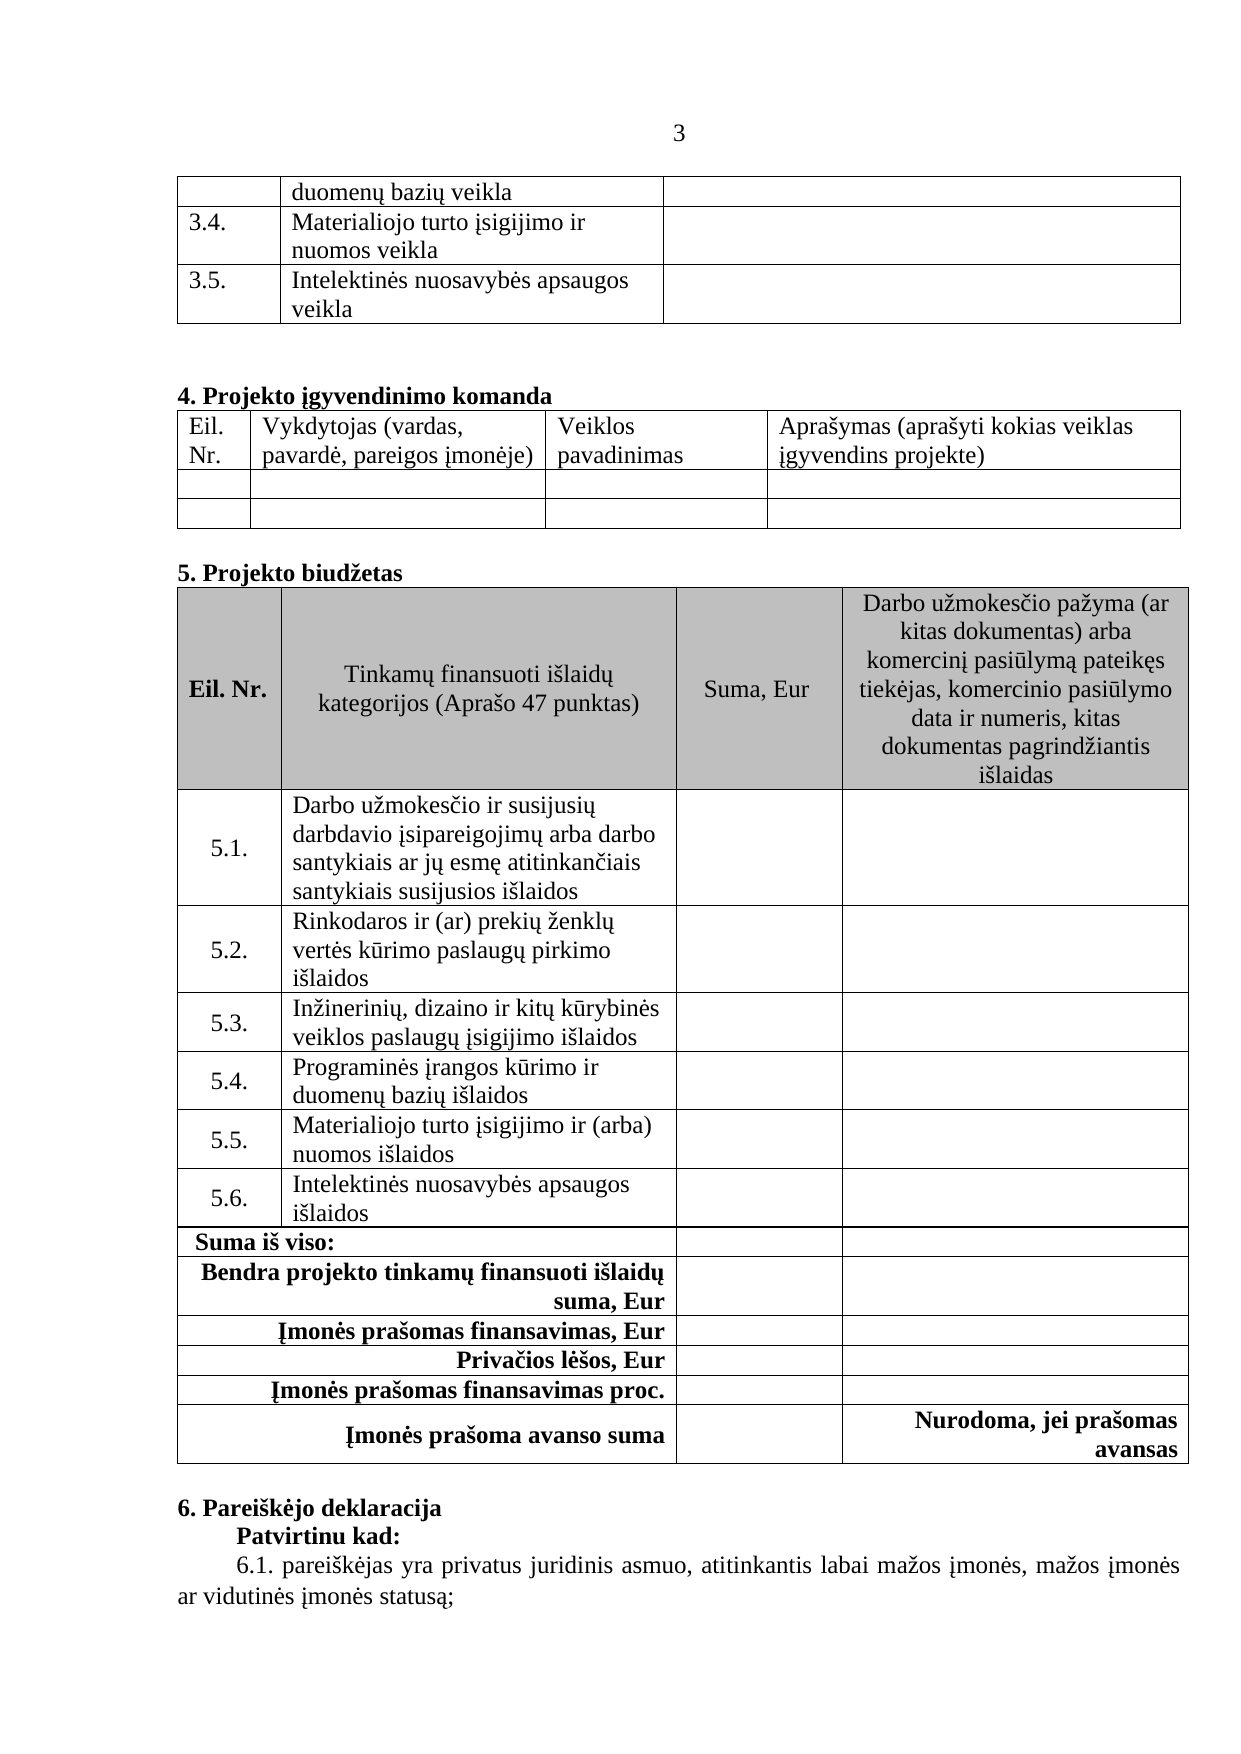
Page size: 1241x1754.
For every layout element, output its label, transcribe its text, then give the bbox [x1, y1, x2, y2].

table_cell [843, 1052, 1188, 1109]
table_cell 5.3. [178, 993, 281, 1051]
table_cell 5.4. [178, 1052, 281, 1109]
table_cell 3.5. [178, 265, 280, 323]
table_cell [677, 1052, 842, 1109]
table_header Suma, Eur [677, 588, 842, 789]
table_cell Bendra projekto tinkamų finansuoti išlaidų suma, Eur [178, 1257, 676, 1315]
table_header Eil. Nr. [178, 588, 281, 789]
table_cell 5.1. [178, 790, 281, 905]
table_cell Programinės įrangos kūrimo ir duomenų bazių išlaidos [282, 1052, 676, 1109]
table_cell Materialiojo turto įsigijimo ir (arba) nuomos išlaidos [282, 1110, 676, 1168]
table_cell duomenų bazių veikla [281, 177, 663, 206]
table_header Tinkamų finansuoti išlaidų kategorijos (Aprašo 47 punktas) [282, 588, 676, 789]
table_cell [546, 499, 767, 528]
table_cell [178, 177, 280, 206]
table_cell [677, 1110, 842, 1168]
table_cell Inžinerinių, dizaino ir kitų kūrybinės veiklos paslaugų įsigijimo išlaidos [282, 993, 676, 1051]
table_cell [843, 1346, 1188, 1374]
table_cell [178, 499, 250, 528]
table_cell [677, 1228, 842, 1256]
table_cell Intelektinės nuosavybės apsaugos išlaidos [282, 1169, 676, 1226]
table_cell [664, 207, 1180, 264]
table_cell Materialiojo turto įsigijimo ir nuomos veikla [281, 207, 663, 264]
table_cell [677, 1257, 842, 1315]
table_cell [251, 499, 545, 528]
table_cell [677, 1346, 842, 1374]
table_header Aprašymas (aprašyti kokias veiklas įgyvendins projekte) [768, 411, 1180, 468]
table_cell Įmonės prašoma avanso suma [178, 1405, 676, 1463]
table_cell Privačios lėšos, Eur [178, 1346, 676, 1374]
table_cell [546, 470, 767, 498]
table_header Veiklos pavadinimas [546, 411, 767, 468]
table_cell Nurodoma, jei prašomas avansas [843, 1405, 1188, 1463]
table_cell [664, 265, 1180, 323]
table_cell 5.6. [178, 1169, 281, 1226]
table_cell Įmonės prašomas finansavimas, Eur [178, 1316, 676, 1344]
text 4. Projekto įgyvendinimo komanda [177, 381, 1181, 410]
table_cell [843, 790, 1188, 905]
table_cell [178, 470, 250, 498]
table_cell [677, 790, 842, 905]
table_cell [843, 1376, 1188, 1404]
table_cell Intelektinės nuosavybės apsaugos veikla [281, 265, 663, 323]
table_cell [843, 1316, 1188, 1344]
text 6.1. pareiškėjas yra privatus juridinis asmuo, atitinkantis labai mažos įmonės, mažos įmonės ar vidutinės įmonės statusą; [177, 1550, 1181, 1610]
table_cell Rinkodaros ir (ar) prekių ženklų vertės kūrimo paslaugų pirkimo išlaidos [282, 906, 676, 992]
table_cell Suma iš viso: [178, 1228, 676, 1256]
table_header Eil. Nr. [178, 411, 250, 468]
table_cell [677, 906, 842, 992]
table_header Darbo užmokesčio pažyma (ar kitas dokumentas) arba komercinį pasiūlymą pateikęs tiekėjas, komercinio pasiūlymo data ir numeris, kitas dokumentas pagrindžiantis išlaidas [843, 588, 1188, 789]
table_cell [677, 1316, 842, 1344]
table_cell [677, 1376, 842, 1404]
table_cell [677, 1169, 842, 1226]
table_cell [677, 1405, 842, 1463]
table_cell [768, 499, 1180, 528]
table_cell 5.2. [178, 906, 281, 992]
table_cell [843, 1110, 1188, 1168]
table_cell [768, 470, 1180, 498]
table_cell 5.5. [178, 1110, 281, 1168]
text Patvirtinu kad: [177, 1521, 1181, 1550]
table_cell [843, 1228, 1188, 1256]
table_header Vykdytojas (vardas, pavardė, pareigos įmonėje) [251, 411, 545, 468]
table_cell Įmonės prašomas finansavimas proc. [178, 1376, 676, 1404]
table_cell [843, 1169, 1188, 1226]
table_cell [664, 177, 1180, 206]
text 6. Pareiškėjo deklaracija [177, 1493, 1181, 1521]
table_cell [843, 1257, 1188, 1315]
table_cell Darbo užmokesčio ir susijusių darbdavio įsipareigojimų arba darbo santykiais ar jų esmę atitinkančiais santykiais susijusios išlaidos [282, 790, 676, 905]
table_cell [251, 470, 545, 498]
table_cell [843, 906, 1188, 992]
table_cell [677, 993, 842, 1051]
table_cell 3.4. [178, 207, 280, 264]
text 5. Projekto biudžetas [177, 558, 1181, 587]
table_cell [843, 993, 1188, 1051]
